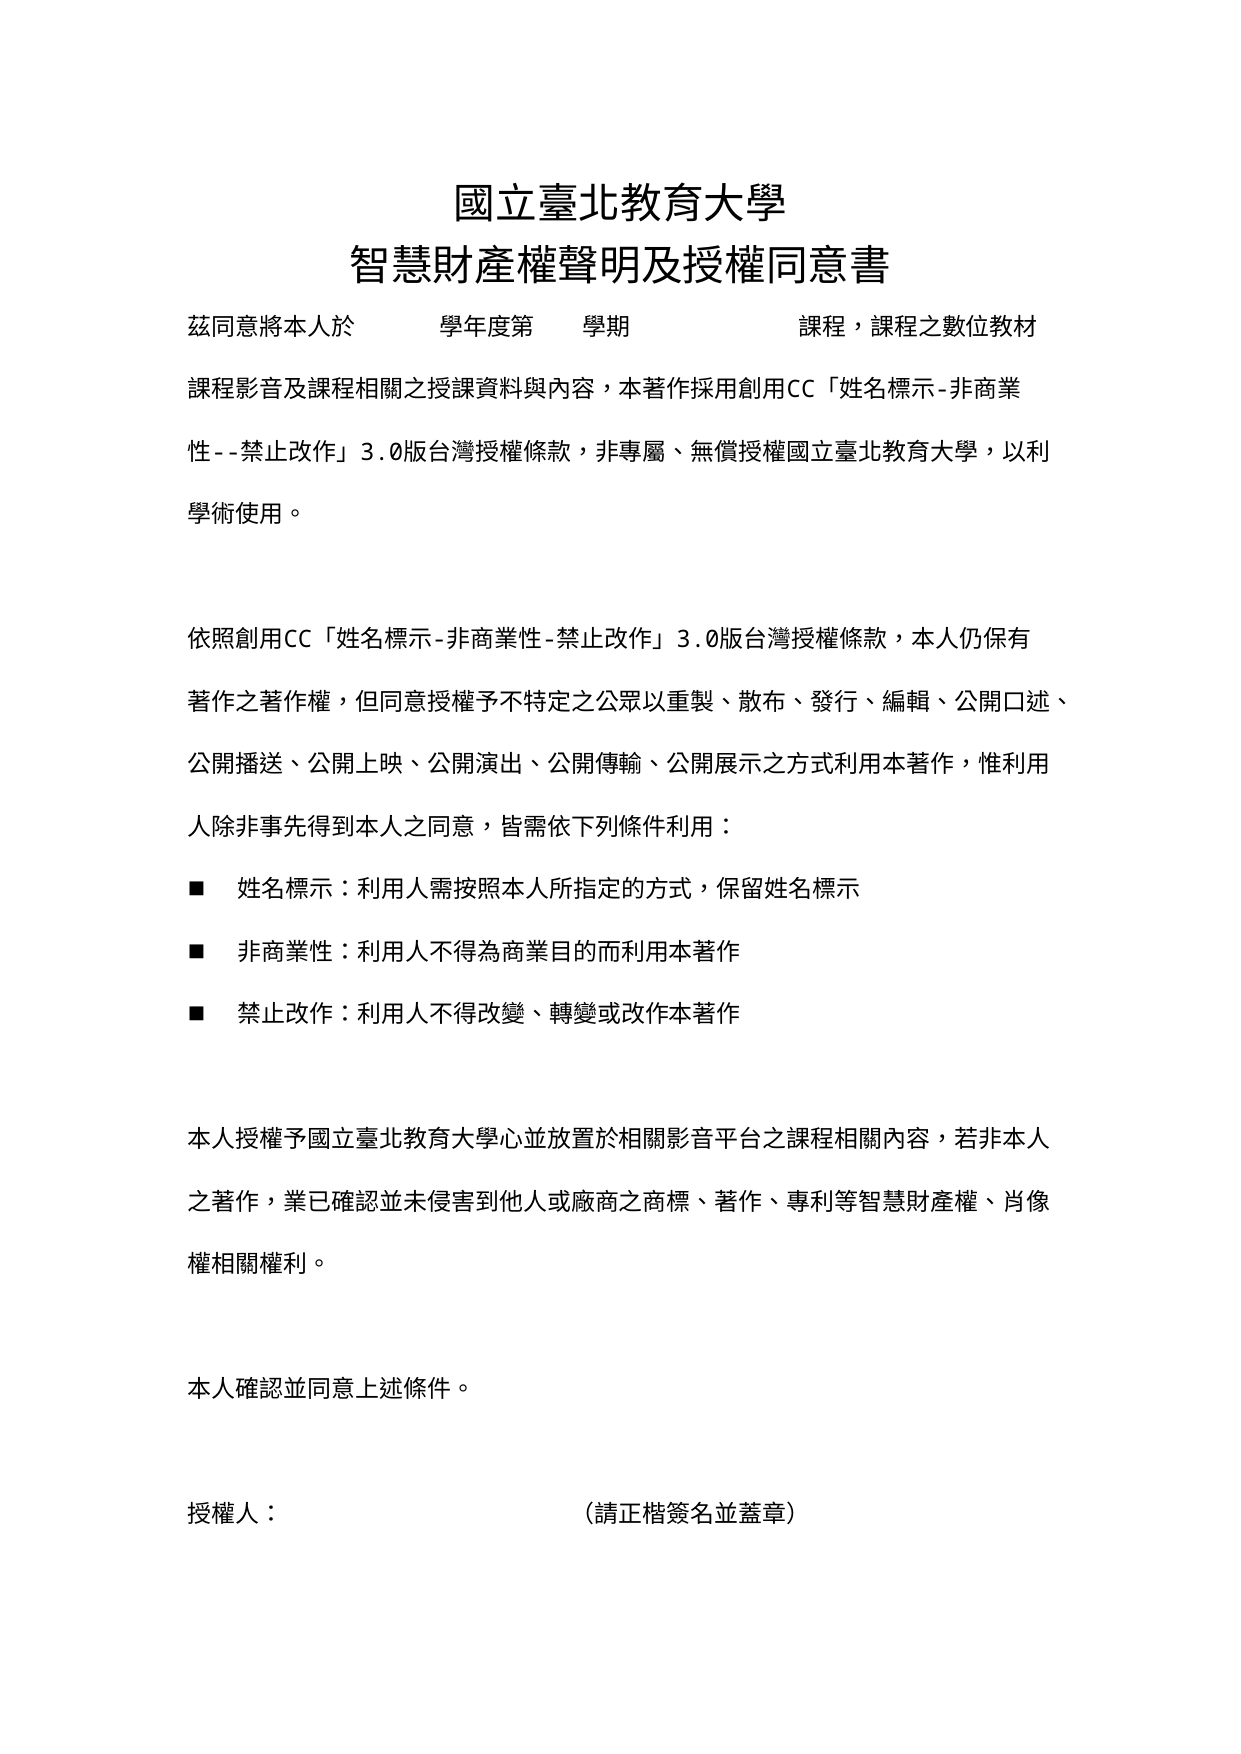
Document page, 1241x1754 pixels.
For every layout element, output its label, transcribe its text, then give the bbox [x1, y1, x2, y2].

list 非商業性：利用人不得為商業目的而利用本著作 [187, 908, 1053, 971]
text 依照創用CC「姓名標示-非商業性-禁止改作」3.0版台灣授權條款，本人仍保有著作之著作權，但同意授權予不特定之公眾以重製、散布、發行、編輯、公開口述、公開播送、公開上映、公開演出、公開傳輸、公開展示之方式利用本著作，惟利用人除非事先得到本人之同意，皆需依下列條件利用： [187, 596, 1053, 846]
text 本人授權予國立臺北教育大學心並放置於相關影音平台之課程相關內容，若非本人之著作，業已確認並未侵害到他人或廠商之商標、著作、專利等智慧財產權、肖像權相關權利。 [187, 1096, 1053, 1283]
list 姓名標示：利用人需按照本人所指定的方式，保留姓名標示 [187, 846, 1053, 908]
text 本人確認並同意上述條件。 [187, 1346, 1053, 1408]
text 國立臺北教育大學 [187, 158, 1053, 221]
text 茲同意將本人於 學年度第 學期 課程，課程之數位教材課程影音及課程相關之授課資料與內容，本著作採用創用CC「姓名標示-非商業性--禁止改作」3.0版台灣授權條款，非專屬、無償授權國立臺北教育大學，以利學術使用。 [187, 283, 1053, 533]
text 智慧財產權聲明及授權同意書 [187, 221, 1053, 283]
list 禁止改作：利用人不得改變、轉變或改作本著作 [187, 971, 1053, 1033]
text 授權人： （請正楷簽名並蓋章） [187, 1471, 1053, 1533]
